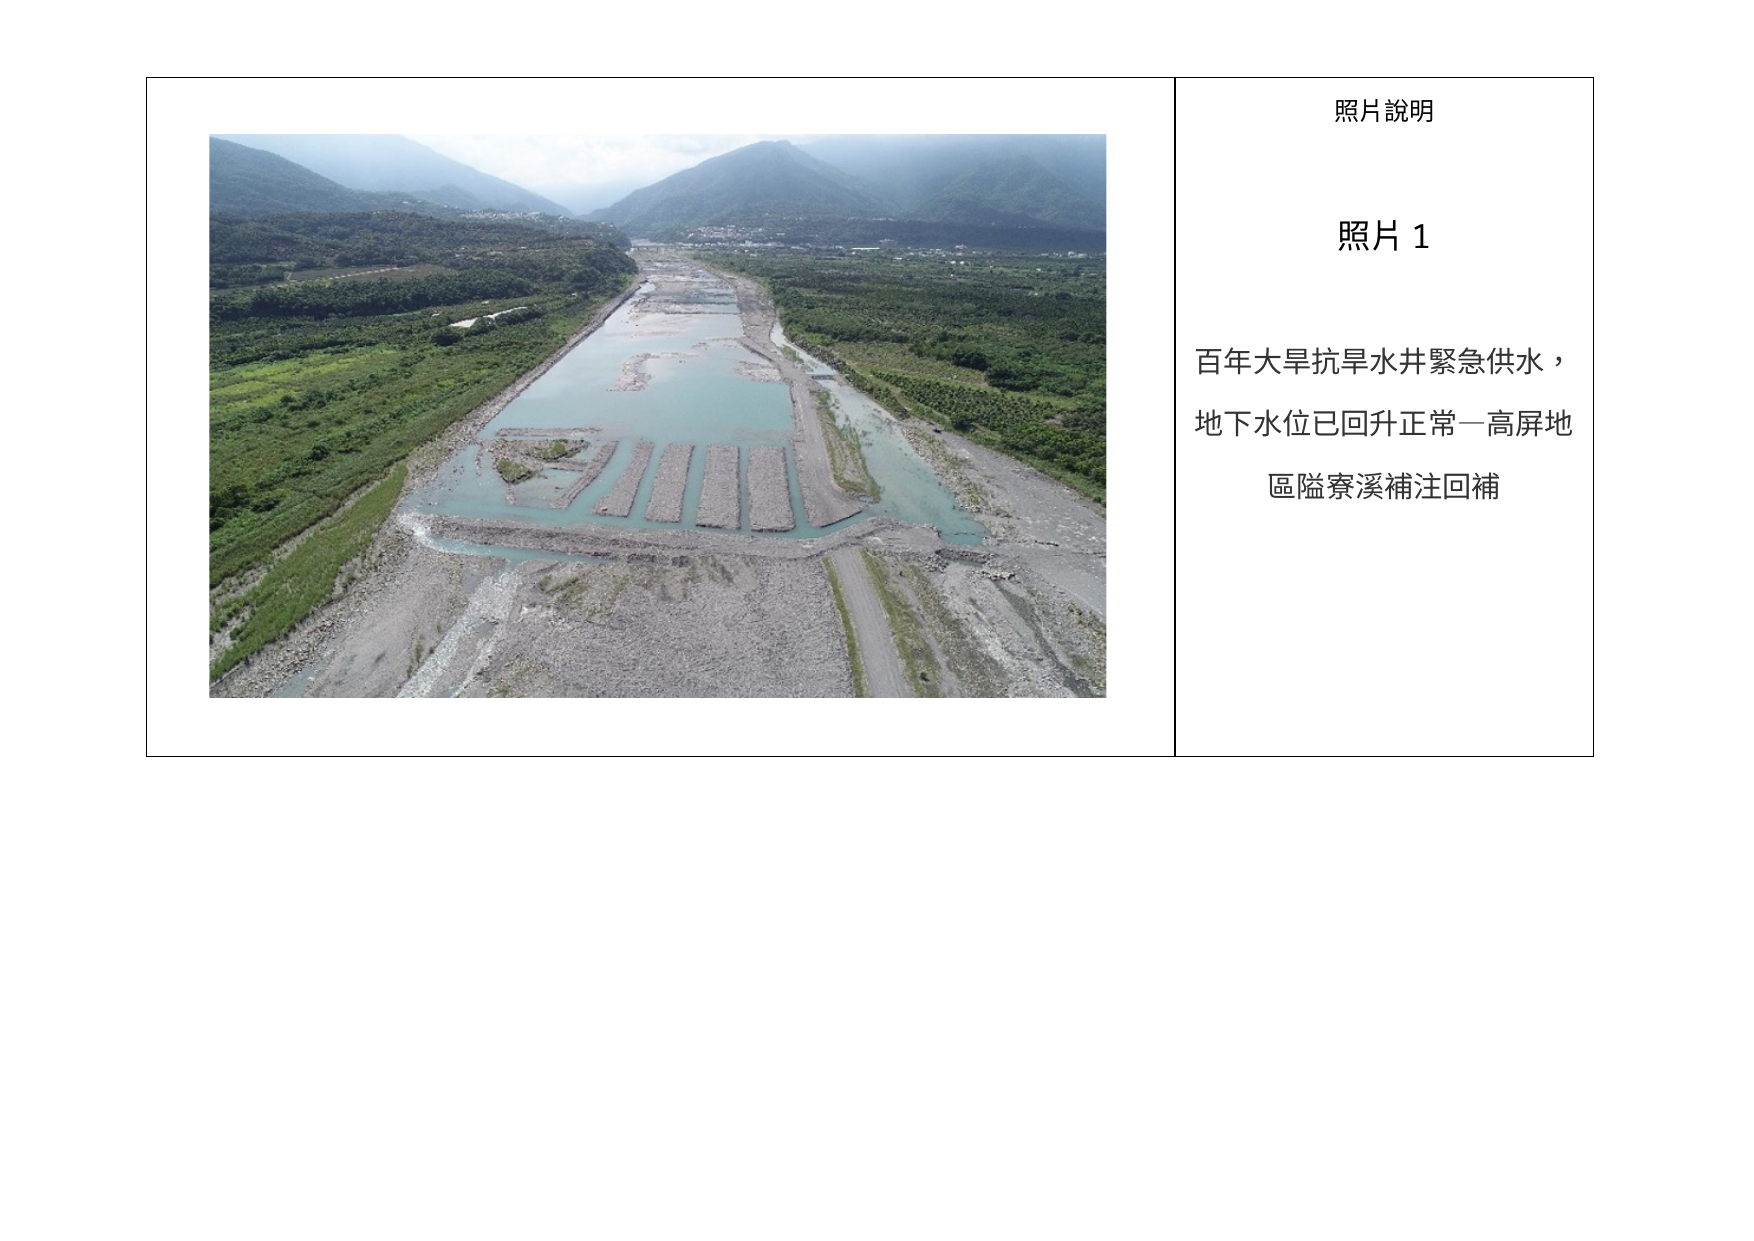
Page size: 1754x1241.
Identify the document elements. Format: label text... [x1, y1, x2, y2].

table_header 照片說明 照片1 百年大旱抗旱水井緊急供水，地下水位已回升正常—高屏地區隘寮溪補注回補 [1176, 78, 1593, 756]
picture [209, 134, 1107, 698]
table_header [147, 78, 1174, 756]
